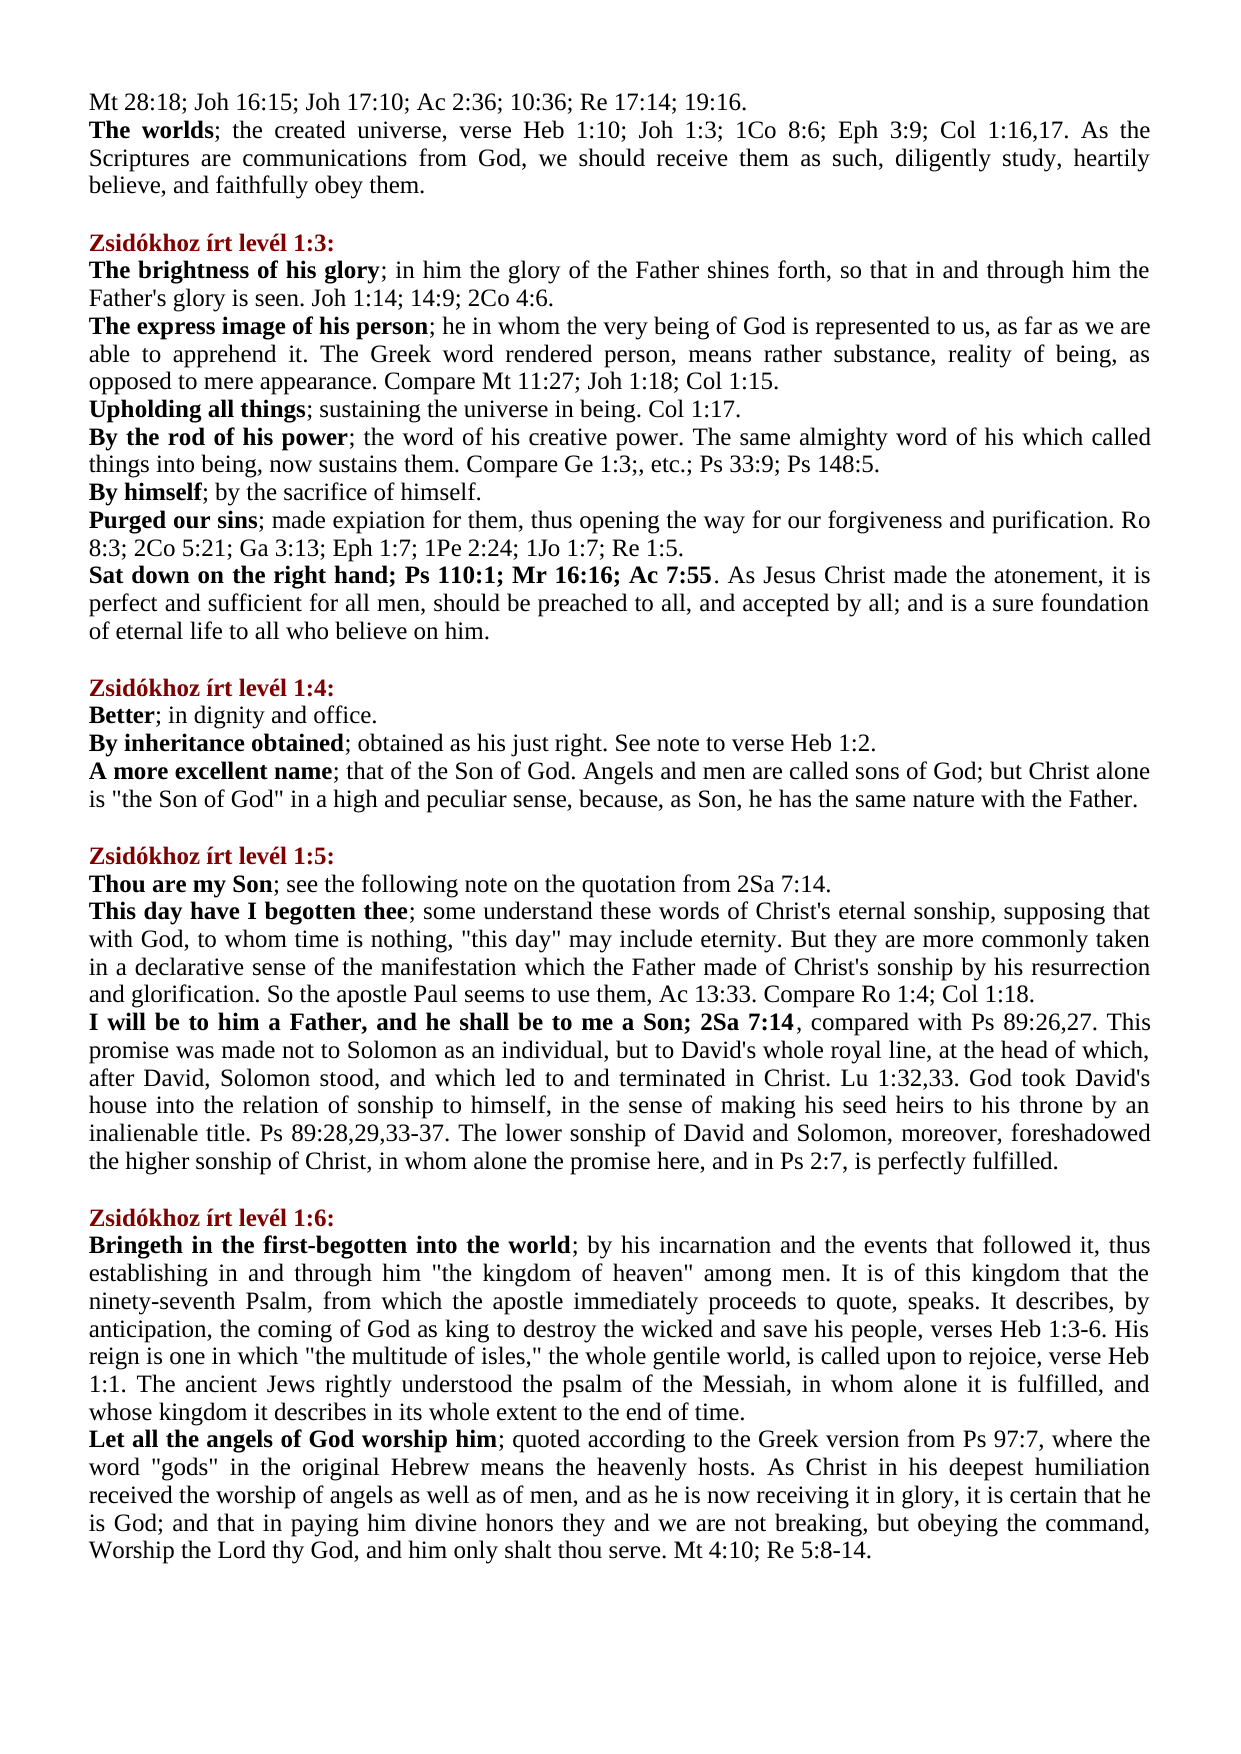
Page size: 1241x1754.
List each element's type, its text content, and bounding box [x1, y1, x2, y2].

text Zsidókhoz írt levél 1:4: [88, 674, 1152, 702]
text Thou are my Son; see the following note on the quotation from 2Sa 7:14. This day have I begotten thee; some understand these words of Christ's eternal sonship, supposing that with God, to whom time is nothing, "this day" may include eternity. But they are more commonly taken in a declarative sense of the manifestation which the Father made of Christ's sonship by his resurrection and glorification. So the apostle Paul seems to use them, Ac 13:33. Compare Ro 1:4; Col 1:18. I will be to him a Father, and he shall be to me a Son; 2Sa 7:14, compared with Ps 89:26,27. This promise was made not to Solomon as an individual, but to David's whole royal line, at the head of which, after David, Solomon stood, and which led to and terminated in Christ. Lu 1:32,33. God took David's house into the relation of sonship to himself, in the sense of making his seed heirs to his throne by an inalienable title. Ps 89:28,29,33-37. The lower sonship of David and Solomon, moreover, foreshadowed the higher sonship of Christ, in whom alone the promise here, and in Ps 2:7, is perfectly fulfilled. [88, 870, 1152, 1174]
text Bringeth in the first-begotten into the world; by his incarnation and the events that followed it, thus establishing in and through him "the kingdom of heaven" among men. It is of this kingdom that the ninety-seventh Psalm, from which the apostle immediately proceeds to quote, speaks. It describes, by anticipation, the coming of God as king to destroy the wicked and save his people, verses Heb 1:3-6. His reign is one in which "the multitude of isles," the whole gentile world, is called upon to rejoice, verse Heb 1:1. The ancient Jews rightly understood the psalm of the Messiah, in whom alone it is fulfilled, and whose kingdom it describes in its whole extent to the end of time. Let all the angels of God worship him; quoted according to the Greek version from Ps 97:7, where the word "gods" in the original Hebrew means the heavenly hosts. As Christ in his deepest humiliation received the worship of angels as well as of men, and as he is now receiving it in glory, it is certain that he is God; and that in paying him divine honors they and we are not breaking, but obeying the command, Worship the Lord thy God, and him only shalt thou serve. Mt 4:10; Re 5:8-14. [88, 1232, 1152, 1564]
text Zsidókhoz írt levél 1:3: [88, 229, 1152, 257]
text Zsidókhoz írt levél 1:6: [88, 1204, 1152, 1232]
text Better; in dignity and office. By inheritance obtained; obtained as his just right. See note to verse Heb 1:2. A more excellent name; that of the Son of God. Angels and men are called sons of God; but Christ alone is "the Son of God" in a high and peculiar sense, because, as Son, he has the same nature with the Father. [88, 702, 1152, 812]
text The brightness of his glory; in him the glory of the Father shines forth, so that in and through him the Father's glory is seen. Joh 1:14; 14:9; 2Co 4:6. The express image of his person; he in whom the very being of God is represented to us, as far as we are able to apprehend it. The Greek word rendered person, means rather substance, reality of being, as opposed to mere appearance. Compare Mt 11:27; Joh 1:18; Col 1:15. Upholding all things; sustaining the universe in being. Col 1:17. By the rod of his power; the word of his creative power. The same almighty word of his which called things into being, now sustains them. Compare Ge 1:3;, etc.; Ps 33:9; Ps 148:5. By himself; by the sacrifice of himself. Purged our sins; made expiation for them, thus opening the way for our forgiveness and purification. Ro 8:3; 2Co 5:21; Ga 3:13; Eph 1:7; 1Pe 2:24; 1Jo 1:7; Re 1:5. Sat down on the right hand; Ps 110:1; Mr 16:16; Ac 7:55. As Jesus Christ made the atonement, it is perfect and sufficient for all men, should be preached to all, and accepted by all; and is a sure foundation of eternal life to all who believe on him. [88, 257, 1152, 644]
text Mt 28:18; Joh 16:15; Joh 17:10; Ac 2:36; 10:36; Re 17:14; 19:16. The worlds; the created universe, verse Heb 1:10; Joh 1:3; 1Co 8:6; Eph 3:9; Col 1:16,17. As the Scriptures are communications from God, we should receive them as such, diligently study, heartily believe, and faithfully obey them. [88, 88, 1152, 199]
text Zsidókhoz írt levél 1:5: [88, 842, 1152, 870]
